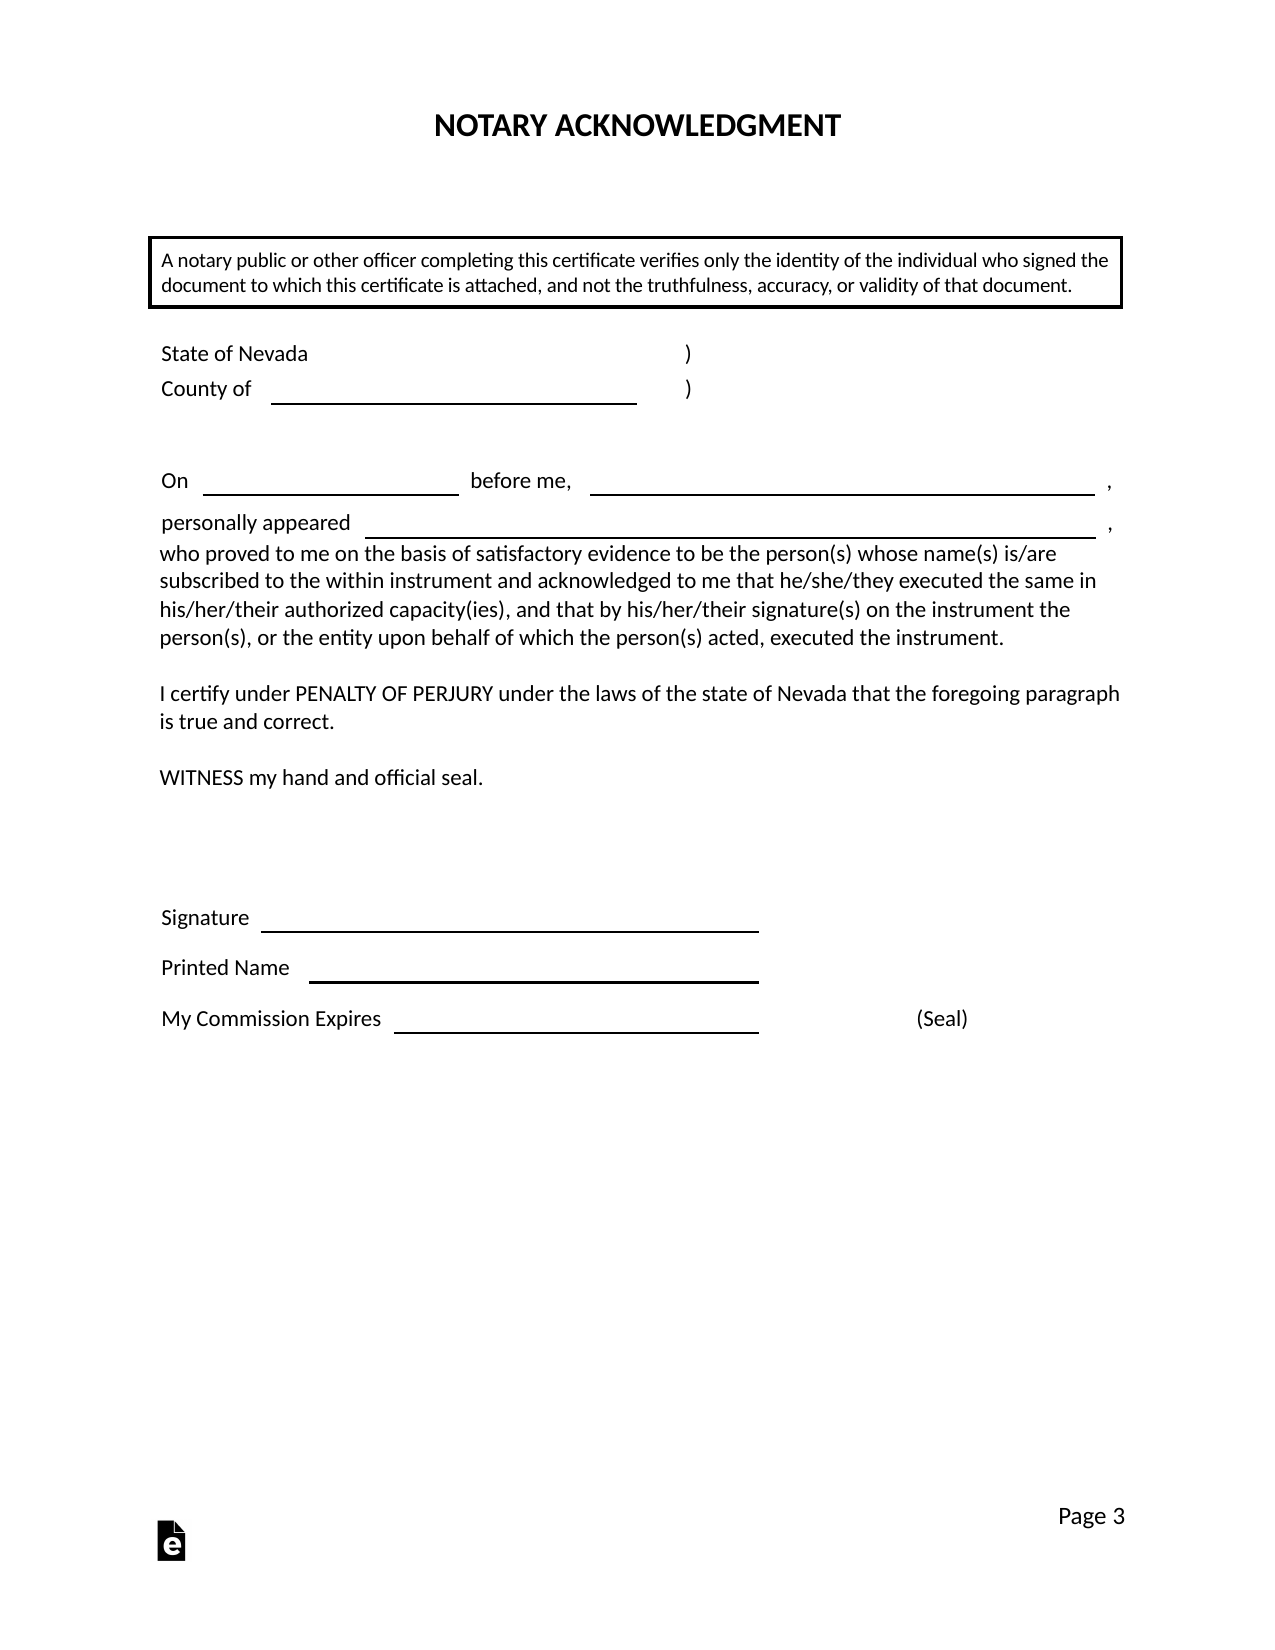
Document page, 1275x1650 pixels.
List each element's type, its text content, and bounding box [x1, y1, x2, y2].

text I certify under PENALTY OF PERJURY under the laws of the state of Nevada that the foregoing paragraph is true and correct. [159, 679, 1125, 735]
table_header personally appeared [150, 509, 365, 537]
table_header [271, 375, 637, 403]
table_header [203, 466, 459, 494]
table_header before me, [459, 466, 590, 494]
table_header County of [150, 375, 271, 403]
table_header [309, 953, 759, 981]
text who proved to me on the basis of satisfactory evidence to be the person(s) whose name(s) is/are subscribed to the within instrument and acknowledged to me that he/she/they executed the same in his/her/their authorized capacity(ies), and that by his/her/their signature(s) on the instrument the person(s), or the entity upon behalf of which the person(s) acted, executed the instrument. [159, 539, 1125, 651]
table_header State of Nevada [150, 339, 637, 367]
table_header [261, 903, 759, 931]
text WITNESS my hand and official seal. [159, 763, 1125, 791]
table_header On [150, 466, 202, 494]
table_header [759, 953, 1124, 981]
table_header , [1096, 509, 1124, 537]
table_header Signature [150, 903, 261, 931]
table_header , [1095, 466, 1124, 494]
table_header My Commission Expires [150, 1004, 394, 1032]
table_header (Seal) [759, 1004, 1125, 1032]
table_header [590, 466, 1095, 494]
table_header [394, 1004, 759, 1032]
table_header ) [637, 375, 703, 403]
table_header A notary public or other officer completing this certificate verifies only the identity of the individual who signed the document to which this certificate is attached, and not the truthfulness, accuracy, or validity of that document. [152, 239, 1120, 305]
table_header ) [637, 339, 703, 367]
table_header [365, 509, 1096, 537]
table_header Printed Name [150, 953, 309, 981]
text NOTARY ACKNOWLEDGMENT [150, 104, 1125, 144]
table_header [1125, 1004, 1275, 1032]
